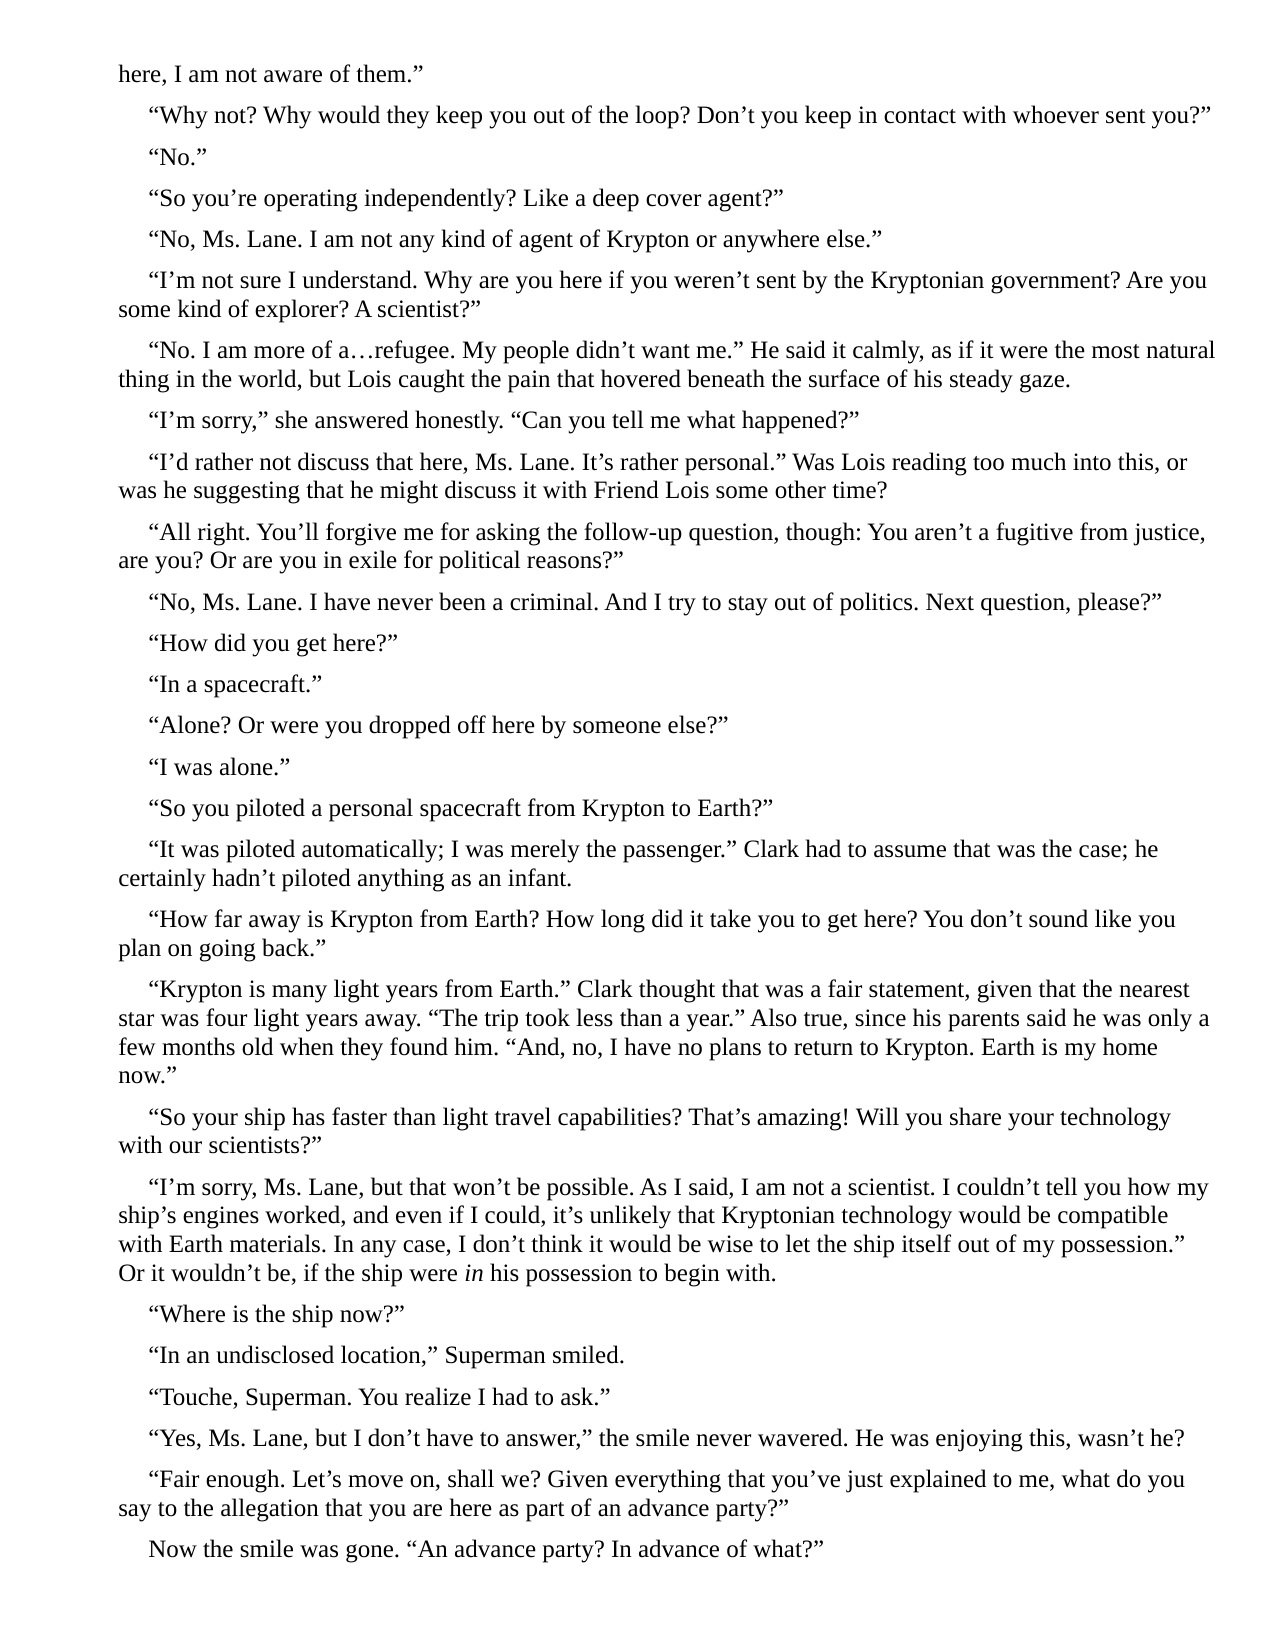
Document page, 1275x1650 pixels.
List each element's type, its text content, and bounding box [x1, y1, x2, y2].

text “No.” [118, 142, 1216, 170]
text “So you’re operating independently? Like a deep cover agent?” [118, 183, 1216, 212]
text “Fair enough. Let’s move on, shall we? Given everything that you’ve just explained to me, what do you say to the allegation that you are here as part of an advance party?” [118, 1464, 1216, 1522]
text “How did you get here?” [118, 628, 1216, 657]
text “All right. You’ll forgive me for asking the follow-up question, though: You aren’t a fugitive from justice, are you? Or are you in exile for political reasons?” [118, 517, 1216, 574]
text “Yes, Ms. Lane, but I don’t have to answer,” the smile never wavered. He was enjoying this, wasn’t he? [118, 1423, 1216, 1452]
text “No, Ms. Lane. I am not any kind of agent of Krypton or anywhere else.” [118, 224, 1216, 253]
text “I’m sorry, Ms. Lane, but that won’t be possible. As I said, I am not a scientist. I couldn’t tell you how my ship’s engines worked, and even if I could, it’s unlikely that Kryptonian technology would be compatible with Earth materials. In any case, I don’t think it would be wise to let the ship itself out of my possession.” Or it wouldn’t be, if the ship were in his possession to begin with. [118, 1172, 1216, 1287]
text “No, Ms. Lane. I have never been a criminal. And I try to stay out of politics. Next question, please?” [118, 587, 1216, 615]
text “I’m not sure I understand. Why are you here if you weren’t sent by the Kryptonian government? Are you some kind of explorer? A scientist?” [118, 265, 1216, 323]
text “So you piloted a personal spacecraft from Krypton to Earth?” [118, 793, 1216, 822]
text “Where is the ship now?” [118, 1299, 1216, 1328]
text “Krypton is many light years from Earth.” Clark thought that was a fair statement, given that the nearest star was four light years away. “The trip took less than a year.” Also true, since his parents said he was only a few months old when they found him. “And, no, I have no plans to return to Krypton. Earth is my home now.” [118, 974, 1216, 1089]
text “It was piloted automatically; I was merely the passenger.” Clark had to assume that was the case; he certainly hadn’t piloted anything as an infant. [118, 834, 1216, 892]
text “I was alone.” [118, 752, 1216, 780]
text “Why not? Why would they keep you out of the loop? Don’t you keep in contact with whoever sent you?” [118, 100, 1216, 129]
text Now the smile was gone. “An advance party? In advance of what?” [118, 1534, 1216, 1563]
text “Alone? Or were you dropped off here by someone else?” [118, 710, 1216, 739]
text “Touche, Superman. You realize I had to ask.” [118, 1382, 1216, 1410]
text “In a spacecraft.” [118, 669, 1216, 698]
text “How far away is Krypton from Earth? How long did it take you to get here? You don’t sound like you plan on going back.” [118, 904, 1216, 962]
text “No. I am more of a…refugee. My people didn’t want me.” He said it calmly, as if it were the most natural thing in the world, but Lois caught the pain that hovered beneath the surface of his steady gaze. [118, 335, 1216, 393]
text “I’m sorry,” she answered honestly. “Can you tell me what happened?” [118, 405, 1216, 434]
text “In an undisclosed location,” Superman smiled. [118, 1340, 1216, 1369]
text “I’d rather not discuss that here, Ms. Lane. It’s rather personal.” Was Lois reading too much into this, or was he suggesting that he might discuss it with Friend Lois some other time? [118, 447, 1216, 504]
text “So your ship has faster than light travel capabilities? That’s amazing! Will you share your technology with our scientists?” [118, 1102, 1216, 1159]
text here, I am not aware of them.” [118, 59, 1216, 88]
